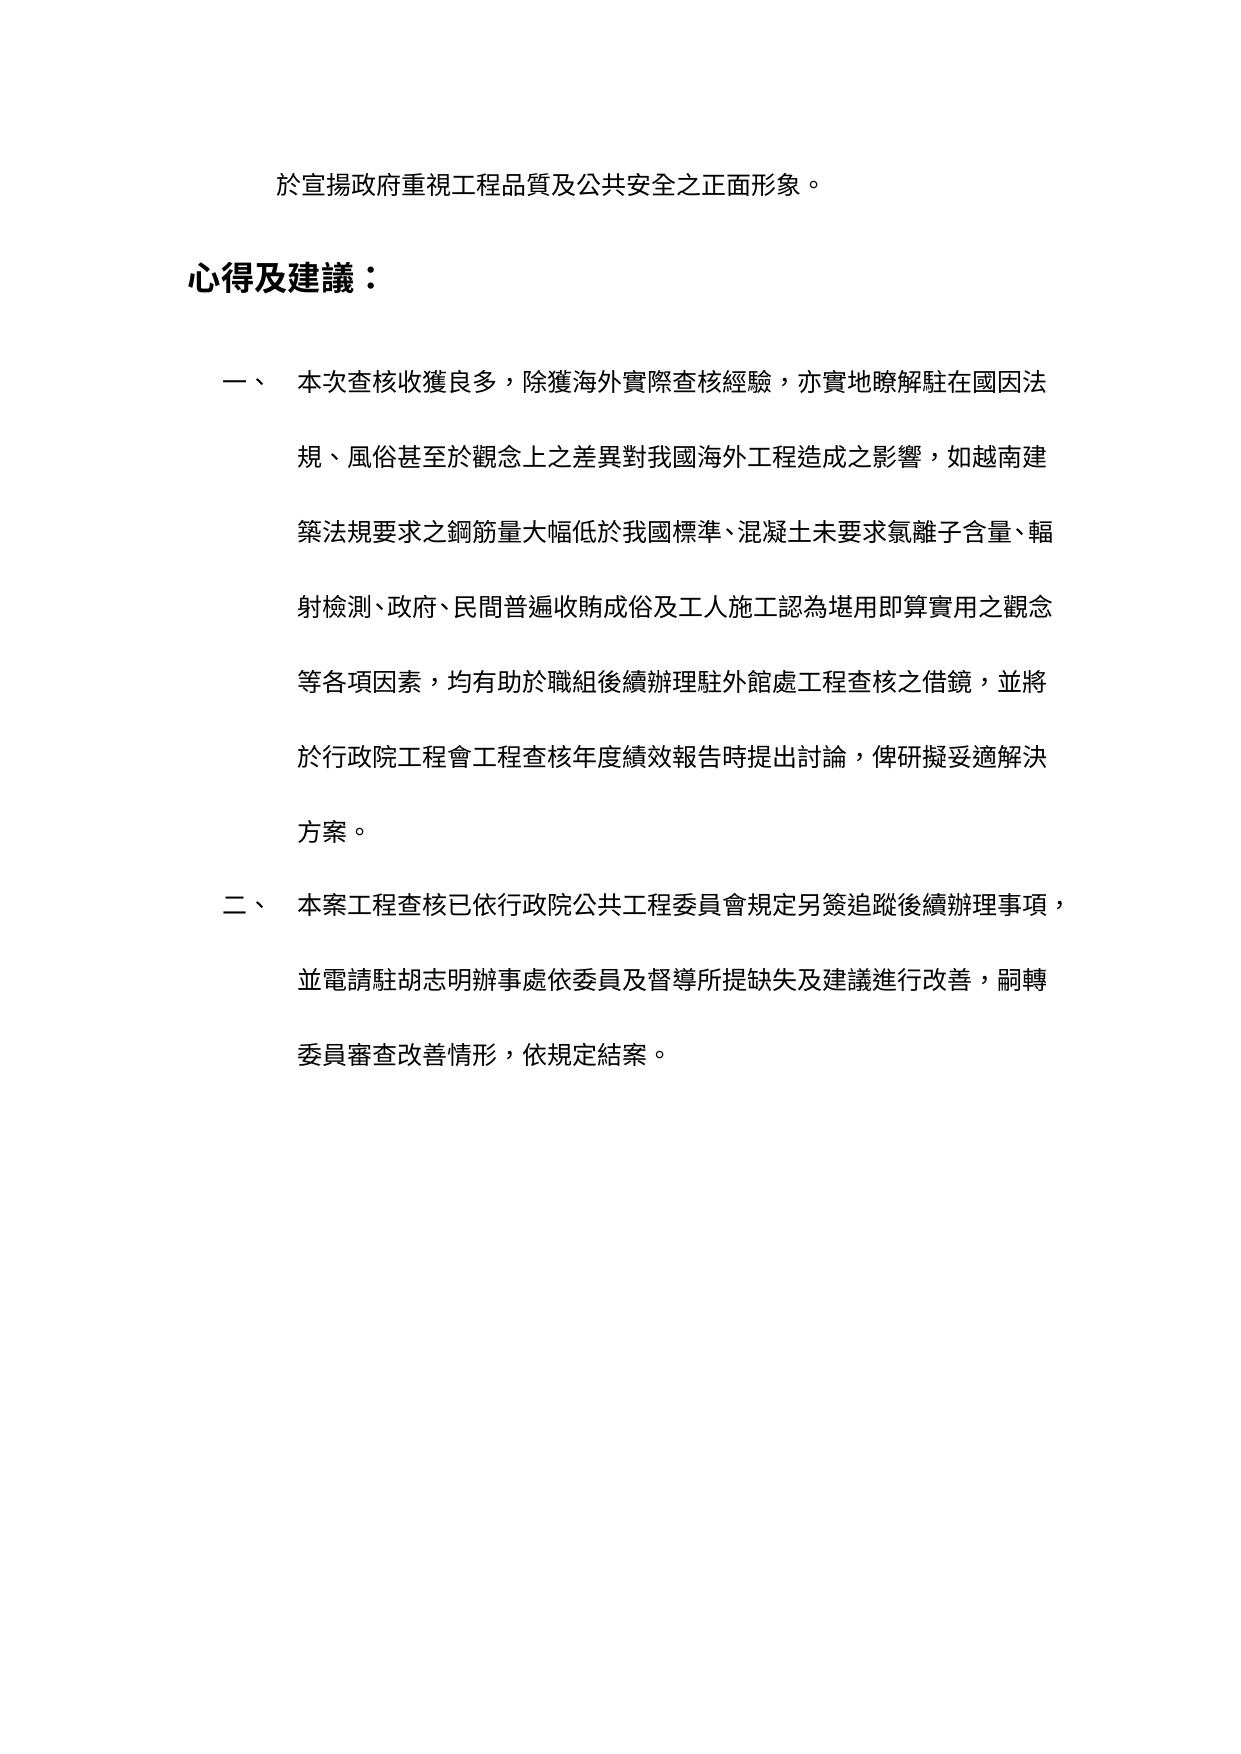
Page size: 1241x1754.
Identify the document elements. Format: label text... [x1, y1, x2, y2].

list 本次查核收獲良多，除獲海外實際查核經驗，亦實地瞭解駐在國因法規、風俗甚至於觀念上之差異對我國海外工程造成之影響，如越南建築法規要求之鋼筋量大幅低於我國標準、混凝土未要求氯離子含量、輻射檢測、政府、民間普遍收賄成俗及工人施工認為堪用即算實用之觀念等各項因素，均有助於職組後續辦理駐外館處工程查核之借鏡，並將於行政院工程會工程查核年度績效報告時提出討論，俾研擬妥適解決方案。 [222, 361, 1053, 849]
text 心得及建議： [187, 238, 1053, 313]
list 於宣揚政府重視工程品質及公共安全之正面形象。 [221, 164, 1053, 202]
list 本案工程查核已依行政院公共工程委員會規定另簽追蹤後續辦理事項，並電請駐胡志明辦事處依委員及督導所提缺失及建議進行改善，嗣轉委員審查改善情形，依規定結案。 [222, 885, 1053, 1073]
